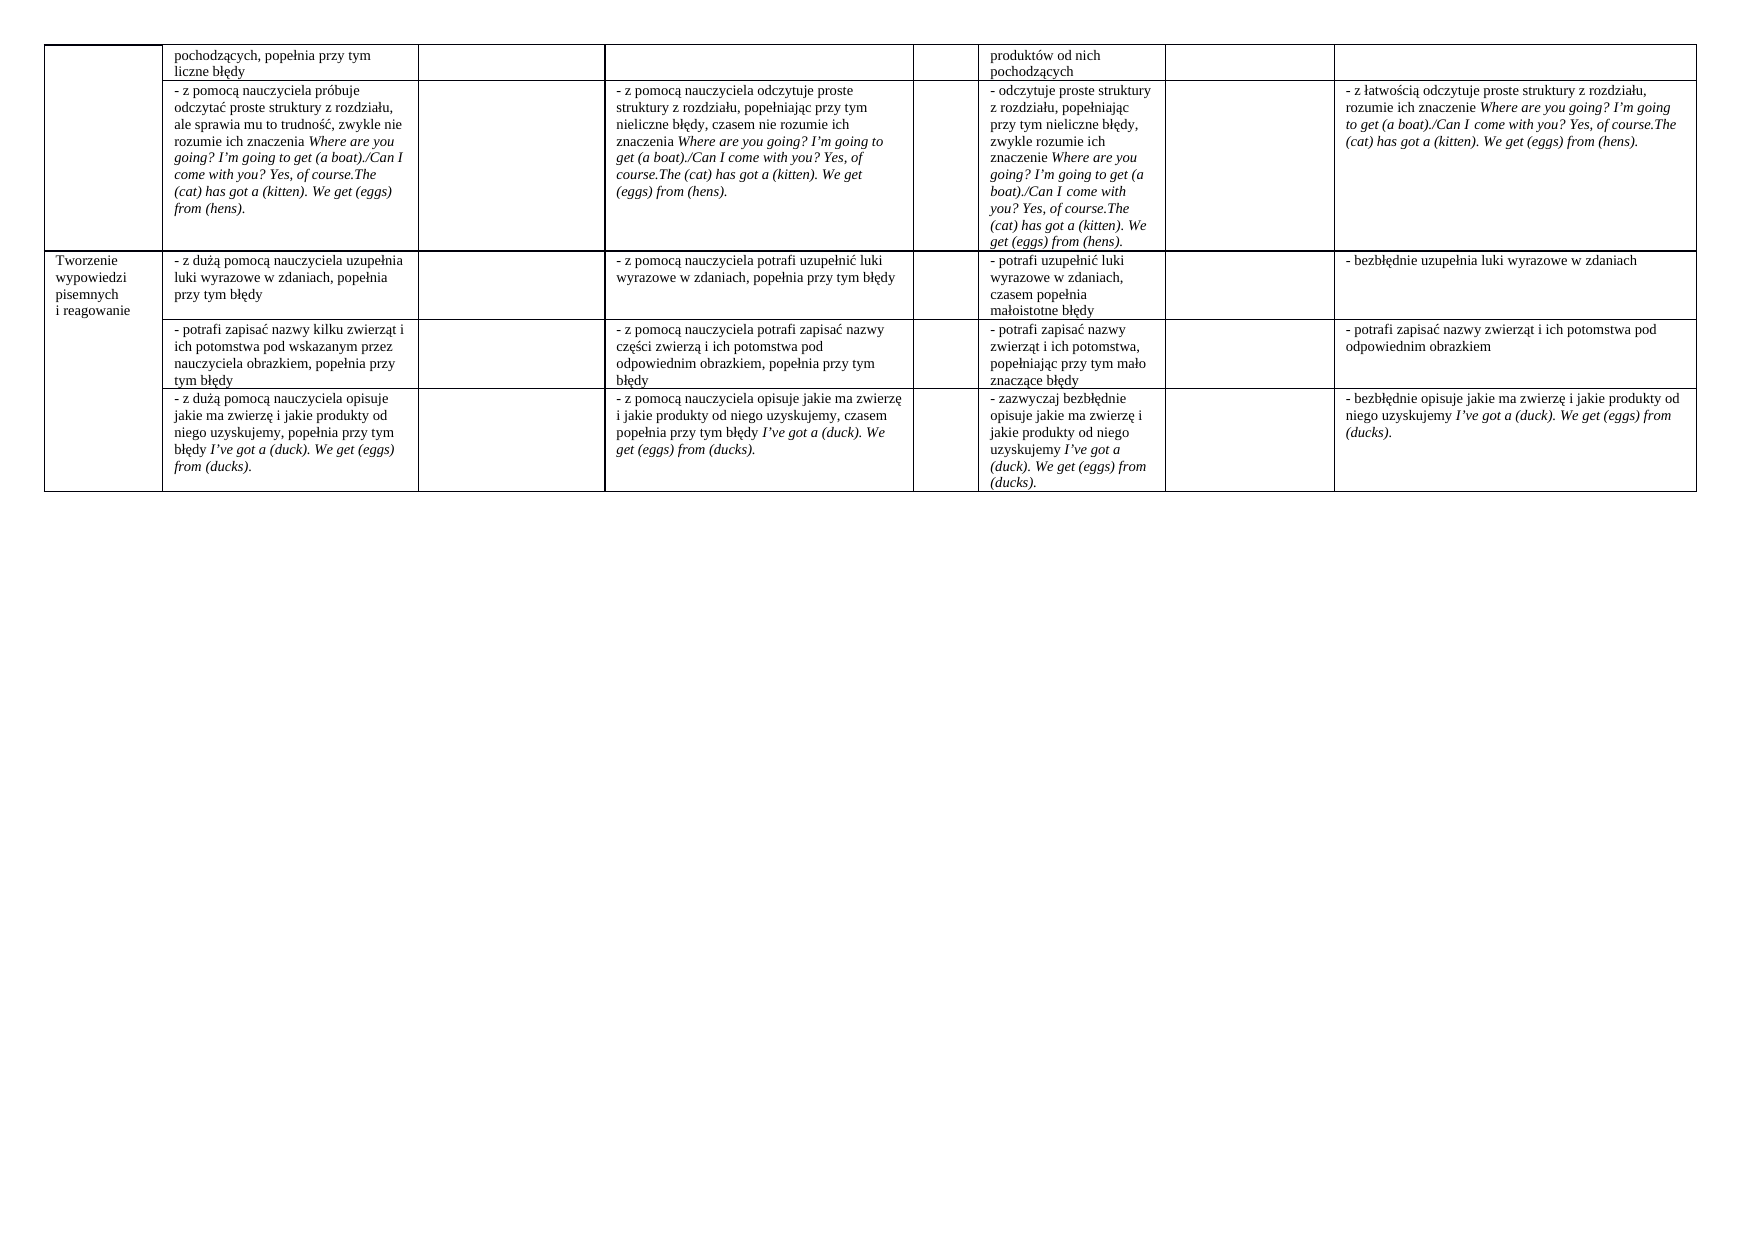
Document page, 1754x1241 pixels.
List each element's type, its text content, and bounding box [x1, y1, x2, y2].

table_cell [914, 252, 978, 319]
table_cell pochodzących, popełnia przy tym liczne błędy [163, 45, 418, 80]
table_cell [914, 81, 978, 250]
table_cell [419, 81, 604, 250]
table_cell - potrafi zapisać nazwy zwierząt i ich potomstwa, popełniając przy tym mało znaczące błędy [979, 320, 1165, 388]
table_cell [1166, 389, 1334, 491]
table_cell - z pomocą nauczyciela potrafi zapisać nazwy części zwierzą i ich potomstwa pod odpowiednim obrazkiem, popełnia przy tym błędy [606, 320, 913, 388]
table_cell [1166, 45, 1334, 80]
table_cell [1166, 81, 1334, 250]
table_cell [914, 45, 978, 80]
table_cell - z dużą pomocą nauczyciela opisuje jakie ma zwierzę i jakie produkty od niego uzyskujemy, popełnia przy tym błędy I’ve got a (duck). We get (eggs) from (ducks). [163, 389, 418, 491]
table_cell Tworzenie wypowiedzi pisemnych i reagowanie [45, 252, 162, 491]
table_cell [419, 252, 604, 319]
table_cell [606, 45, 913, 80]
table_cell produktów od nich pochodzących [979, 45, 1165, 80]
table_cell - z pomocą nauczyciela odczytuje proste struktury z rozdziału, popełniając przy tym nieliczne błędy, czasem nie rozumie ich znaczenia Where are you going? I’m going to get (a boat)./Can I come with you? Yes, of course.The (cat) has got a (kitten). We get (eggs) from (hens). [606, 81, 913, 250]
table_cell [1166, 320, 1334, 388]
table_cell [419, 389, 604, 491]
table_cell [914, 389, 978, 491]
table_cell [914, 320, 978, 388]
table_cell [45, 46, 162, 250]
table_cell - z pomocą nauczyciela potrafi uzupełnić luki wyrazowe w zdaniach, popełnia przy tym błędy [606, 252, 913, 319]
table_cell [1335, 45, 1696, 80]
table_cell - z pomocą nauczyciela próbuje odczytać proste struktury z rozdziału, ale sprawia mu to trudność, zwykle nie rozumie ich znaczenia Where are you going? I’m going to get (a boat)./Can I come with you? Yes, of course.The (cat) has got a (kitten). We get (eggs) from (hens). [163, 81, 418, 250]
table_cell - z łatwością odczytuje proste struktury z rozdziału, rozumie ich znaczenie Where are you going? I’m going to get (a boat)./Can I come with you? Yes, of course.The (cat) has got a (kitten). We get (eggs) from (hens). [1335, 81, 1696, 250]
table_cell - z pomocą nauczyciela opisuje jakie ma zwierzę i jakie produkty od niego uzyskujemy, czasem popełnia przy tym błędy I’ve got a (duck). We get (eggs) from (ducks). [606, 389, 913, 491]
table_cell - potrafi zapisać nazwy kilku zwierząt i ich potomstwa pod wskazanym przez nauczyciela obrazkiem, popełnia przy tym błędy [163, 320, 418, 388]
table_cell [1166, 252, 1334, 319]
table_cell - bezbłędnie opisuje jakie ma zwierzę i jakie produkty od niego uzyskujemy I’ve got a (duck). We get (eggs) from (ducks). [1335, 389, 1696, 491]
table_cell - zazwyczaj bezbłędnie opisuje jakie ma zwierzę i jakie produkty od niego uzyskujemy I’ve got a (duck). We get (eggs) from (ducks). [979, 389, 1165, 491]
table_cell [419, 45, 604, 80]
table_cell - bezbłędnie uzupełnia luki wyrazowe w zdaniach [1335, 252, 1696, 319]
table_cell - odczytuje proste struktury z rozdziału, popełniając przy tym nieliczne błędy, zwykle rozumie ich znaczenie Where are you going? I’m going to get (a boat)./Can I come with you? Yes, of course.The (cat) has got a (kitten). We get (eggs) from (hens). [979, 81, 1165, 250]
table_cell - potrafi zapisać nazwy zwierząt i ich potomstwa pod odpowiednim obrazkiem [1335, 320, 1696, 388]
table_cell - potrafi uzupełnić luki wyrazowe w zdaniach, czasem popełnia małoistotne błędy [979, 252, 1165, 319]
table_cell - z dużą pomocą nauczyciela uzupełnia luki wyrazowe w zdaniach, popełnia przy tym błędy [163, 252, 418, 319]
table_cell [419, 320, 604, 388]
